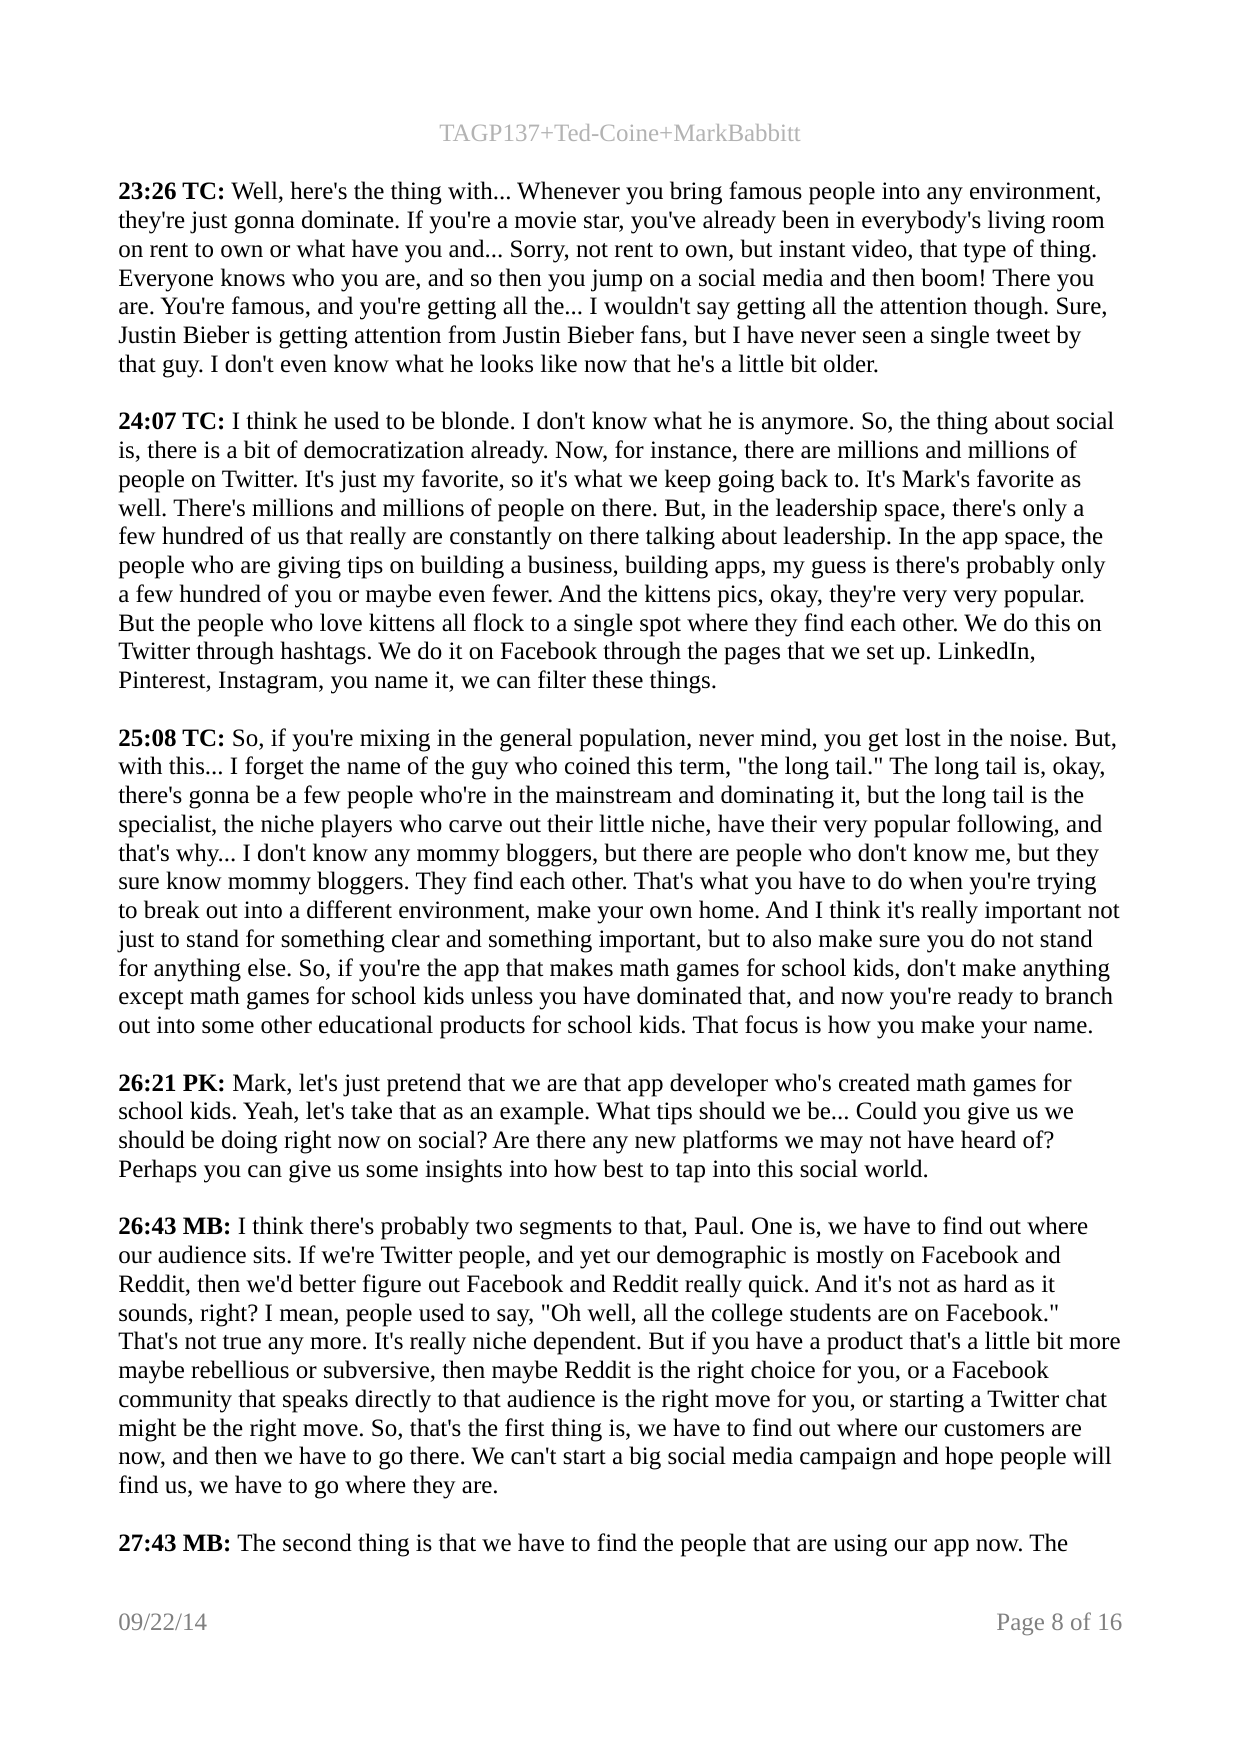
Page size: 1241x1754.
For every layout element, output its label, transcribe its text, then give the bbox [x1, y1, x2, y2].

text 23:26 TC: Well, here's the thing with... Whenever you bring famous people into any environment, they're just gonna dominate. If you're a movie star, you've already been in everybody's living room on rent to own or what have you and... Sorry, not rent to own, but instant video, that type of thing. Everyone knows who you are, and so then you jump on a social media and then boom! There you are. You're famous, and you're getting all the... I wouldn't say getting all the attention though. Sure, Justin Bieber is getting attention from Justin Bieber fans, but I have never seen a single tweet by that guy. I don't even know what he looks like now that he's a little bit older. 24:07 TC: I think he used to be blonde. I don't know what he is anymore. So, the thing about social is, there is a bit of democratization already. Now, for instance, there are millions and millions of people on Twitter. It's just my favorite, so it's what we keep going back to. It's Mark's favorite as well. There's millions and millions of people on there. But, in the leadership space, there's only a few hundred of us that really are constantly on there talking about leadership. In the app space, the people who are giving tips on building a business, building apps, my guess is there's probably only a few hundred of you or maybe even fewer. And the kittens pics, okay, they're very very popular. But the people who love kittens all flock to a single spot where they find each other. We do this on Twitter through hashtags. We do it on Facebook through the pages that we set up. LinkedIn, Pinterest, Instagram, you name it, we can filter these things. 25:08 TC: So, if you're mixing in the general population, never mind, you get lost in the noise. But, with this... I forget the name of the guy who coined this term, "the long tail." The long tail is, okay, there's gonna be a few people who're in the mainstream and dominating it, but the long tail is the specialist, the niche players who carve out their little niche, have their very popular following, and that's why... I don't know any mommy bloggers, but there are people who don't know me, but they sure know mommy bloggers. They find each other. That's what you have to do when you're trying to break out into a different environment, make your own home. And I think it's really important not just to stand for something clear and something important, but to also make sure you do not stand for anything else. So, if you're the app that makes math games for school kids, don't make anything except math games for school kids unless you have dominated that, and now you're ready to branch out into some other educational products for school kids. That focus is how you make your name. 26:21 PK: Mark, let's just pretend that we are that app developer who's created math games for school kids. Yeah, let's take that as an example. What tips should we be... Could you give us we should be doing right now on social? Are there any new platforms we may not have heard of? Perhaps you can give us some insights into how best to tap into this social world. 26:43 MB: I think there's probably two segments to that, Paul. One is, we have to find out where our audience sits. If we're Twitter people, and yet our demographic is mostly on Facebook and Reddit, then we'd better figure out Facebook and Reddit really quick. And it's not as hard as it sounds, right? I mean, people used to say, "Oh well, all the college students are on Facebook." That's not true any more. It's really niche dependent. But if you have a product that's a little bit more maybe rebellious or subversive, then maybe Reddit is the right choice for you, or a Facebook community that speaks directly to that audience is the right move for you, or starting a Twitter chat might be the right move. So, that's the first thing is, we have to find out where our customers are now, and then we have to go there. We can't start a big social media campaign and hope people will find us, we have to go where they are. 27:43 MB: The second thing is that we have to find the people that are using our app now. The [118, 176, 1122, 1556]
